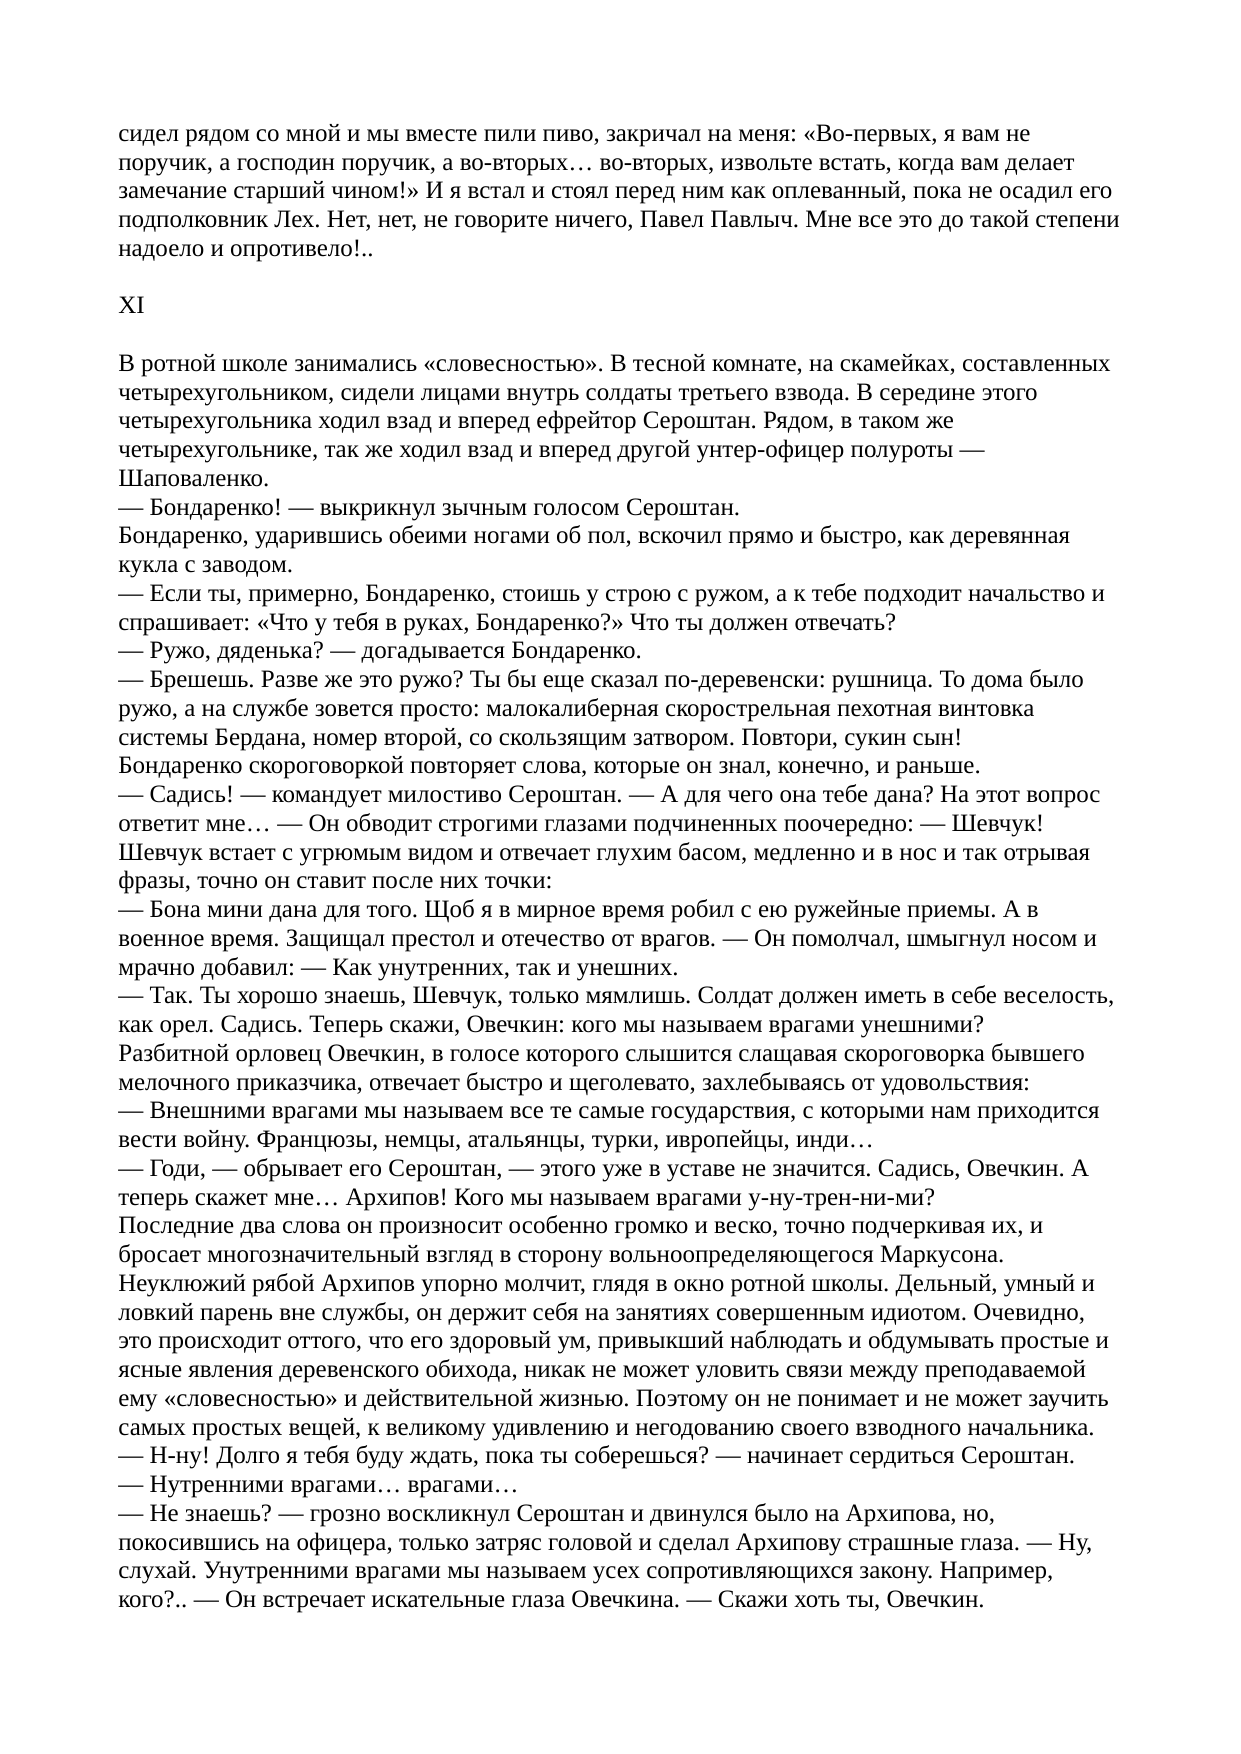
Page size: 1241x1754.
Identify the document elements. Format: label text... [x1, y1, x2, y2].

text В ротной школе занимались «словесностью». В тесной комнате, на скамейках, составленных четырехугольником, сидели лицами внутрь солдаты третьего взвода. В середине этого четырехугольника ходил взад и вперед ефрейтор Сероштан. Рядом, в таком же четырехугольнике, так же ходил взад и вперед другой унтер-офицер полуроты — Шаповаленко. [118, 348, 1122, 492]
text — Нутренними врагами… врагами… [118, 1469, 1122, 1498]
text — Бондаренко! — выкрикнул зычным голосом Сероштан. [118, 492, 1122, 521]
text — Так. Ты хорошо знаешь, Шевчук, только мямлишь. Солдат должен иметь в себе веселость, как орел. Садись. Теперь скажи, Овечкин: кого мы называем врагами унешними? [118, 981, 1122, 1038]
text Бондаренко, ударившись обеими ногами об пол, вскочил прямо и быстро, как деревянная кукла с заводом. [118, 521, 1122, 578]
text Последние два слова он произносит особенно громко и веско, точно подчеркивая их, и бросает многозначительный взгляд в сторону вольноопределяющегося Маркусона. [118, 1211, 1122, 1268]
text — Годи, — обрывает его Сероштан, — этого уже в уставе не значится. Садись, Овечкин. А теперь скажет мне… Архипов! Кого мы называем врагами у-ну-трен-ни-ми? [118, 1153, 1122, 1211]
text — Н-ну! Долго я тебя буду ждать, пока ты соберешься? — начинает сердиться Сероштан. [118, 1441, 1122, 1469]
text сидел рядом со мной и мы вместе пили пиво, закричал на меня: «Во-первых, я вам не поручик, а господин поручик, а во-вторых… во-вторых, извольте встать, когда вам делает замечание старший чином!» И я встал и стоял перед ним как оплеванный, пока не осадил его подполковник Лех. Нет, нет, не говорите ничего, Павел Павлыч. Мне все это до такой степени надоело и опротивело!.. [118, 118, 1122, 262]
text — Бона мини дана для того. Щоб я в мирное время робил с ею ружейные приемы. А в военное время. Защищал престол и отечество от врагов. — Он помолчал, шмыгнул носом и мрачно добавил: — Как унутренних, так и унешних. [118, 894, 1122, 981]
text — Если ты, примерно, Бондаренко, стоишь у строю с ружом, а к тебе подходит начальство и спрашивает: «Что у тебя в руках, Бондаренко?» Что ты должен отвечать? [118, 578, 1122, 636]
text Шевчук встает с угрюмым видом и отвечает глухим басом, медленно и в нос и так отрывая фразы, точно он ставит после них точки: [118, 837, 1122, 894]
text Неуклюжий рябой Архипов упорно молчит, глядя в окно ротной школы. Дельный, умный и ловкий парень вне службы, он держит себя на занятиях совершенным идиотом. Очевидно, это происходит оттого, что его здоровый ум, привыкший наблюдать и обдумывать простые и ясные явления деревенского обихода, никак не может уловить связи между преподаваемой ему «словесностью» и действительной жизнью. Поэтому он не понимает и не может заучить самых простых вещей, к великому удивлению и негодованию своего взводного начальника. [118, 1268, 1122, 1441]
text Разбитной орловец Овечкин, в голосе которого слышится слащавая скороговорка бывшего мелочного приказчика, отвечает быстро и щеголевато, захлебываясь от удовольствия: [118, 1038, 1122, 1096]
text — Ружо, дяденька? — догадывается Бондаренко. [118, 636, 1122, 664]
text — Внешними врагами мы называем все те самые государствия, с которыми нам приходится вести войну. Францюзы, немцы, атальянцы, турки, ивропейцы, инди… [118, 1096, 1122, 1153]
text Бондаренко скороговоркой повторяет слова, которые он знал, конечно, и раньше. [118, 751, 1122, 779]
text — Садись! — командует милостиво Сероштан. — А для чего она тебе дана? На этот вопрос ответит мне… — Он обводит строгими глазами подчиненных поочередно: — Шевчук! [118, 779, 1122, 837]
text XI [118, 291, 1122, 319]
text — Брешешь. Разве же это ружо? Ты бы еще сказал по-деревенски: рушница. То дома было ружо, а на службе зовется просто: малокалиберная скорострельная пехотная винтовка системы Бердана, номер второй, со скользящим затвором. Повтори, сукин сын! [118, 664, 1122, 751]
text — Не знаешь? — грозно воскликнул Сероштан и двинулся было на Архипова, но, покосившись на офицера, только затряс головой и сделал Архипову страшные глаза. — Ну, слухай. Унутренними врагами мы называем усех сопротивляющихся закону. Например, кого?.. — Он встречает искательные глаза Овечкина. — Скажи хоть ты, Овечкин. [118, 1498, 1122, 1613]
